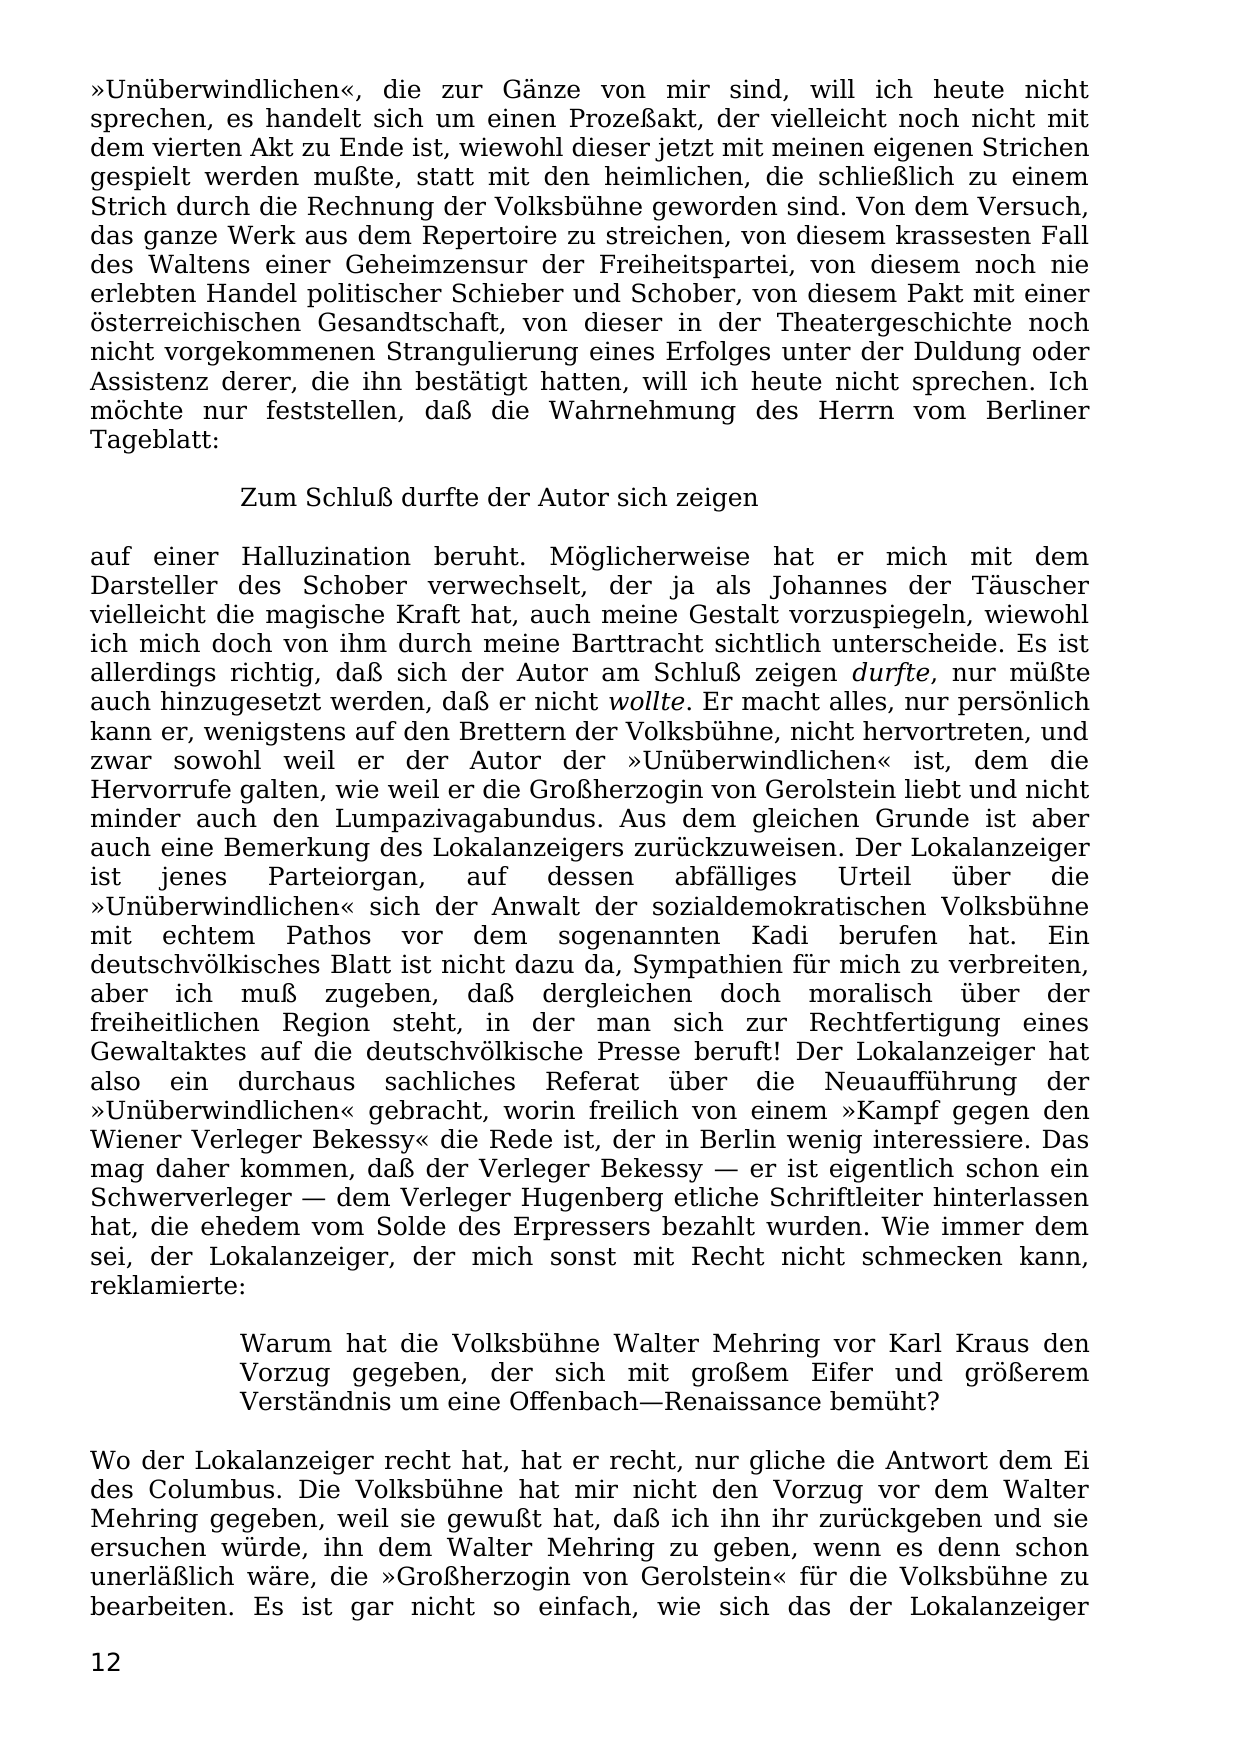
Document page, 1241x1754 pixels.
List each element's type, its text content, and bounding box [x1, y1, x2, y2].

text Wo der Lokalanzeiger recht hat, hat er recht, nur gliche die Antwort dem Ei des Columbus. Die Volksbühne hat mir nicht den Vorzug vor dem Walter Mehring gegeben, weil sie gewußt hat, daß ich ihn ihr zurückgeben und sie ersuchen würde, ihn dem Walter Mehring zu geben, wenn es denn schon unerläßlich wäre, die »Großherzogin von Gerolstein« für die Volksbühne zu bearbeiten. Es ist gar nicht so einfach, wie sich das der Lokalanzeiger [90, 1446, 1091, 1621]
text Warum hat die Volksbühne Walter Mehring vor Karl Kraus den Vorzug gegeben, der sich mit großem Eifer und größerem Verständnis um eine Offenbach—Renaissance bemüht? [240, 1329, 1091, 1417]
text Zum Schluß durfte der Autor sich zeigen [240, 483, 1091, 512]
text auf einer Halluzination beruht. Möglicherweise hat er mich mit dem Darsteller des Schober verwechselt, der ja als Johannes der Täuscher vielleicht die magische Kraft hat, auch meine Gestalt vorzuspiegeln, wiewohl ich mich doch von ihm durch meine Barttracht sichtlich unterscheide. Es ist allerdings richtig, daß sich der Autor am Schluß zeigen durfte, nur müßte auch hinzugesetzt werden, daß er nicht wollte. Er macht alles, nur persönlich kann er, wenigstens auf den Brettern der Volksbühne, nicht hervortreten, und zwar sowohl weil er der Autor der »Unüberwindlichen« ist, dem die Hervorrufe galten, wie weil er die Großherzogin von Gerolstein liebt und nicht minder auch den Lumpazivagabundus. Aus dem gleichen Grunde ist aber auch eine Bemerkung des Lokalanzeigers zurückzuweisen. Der Lokalanzeiger ist jenes Parteiorgan, auf dessen abfälliges Urteil über die »Unüberwindlichen« sich der Anwalt der sozialdemokratischen Volksbühne mit echtem Pathos vor dem sogenannten Kadi berufen hat. Ein deutschvölkisches Blatt ist nicht dazu da, Sympathien für mich zu verbreiten, aber ich muß zugeben, daß dergleichen doch moralisch über der freiheitlichen Region steht, in der man sich zur Rechtfertigung eines Gewaltaktes auf die deutschvölkische Presse beruft! Der Lokalanzeiger hat also ein durchaus sachliches Referat über die Neuaufführung der »Unüberwindlichen« gebracht, worin freilich von einem »Kampf gegen den Wiener Verleger Bekessy« die Rede ist, der in Berlin wenig interessiere. Das mag daher kommen, daß der Verleger Bekessy — er ist eigentlich schon ein Schwerverleger — dem Verleger Hugenberg etliche Schriftleiter hinterlassen hat, die ehedem vom Solde des Erpressers bezahlt wurden. Wie immer dem sei, der Lokalanzeiger, der mich sonst mit Recht nicht schmecken kann, reklamierte: [90, 542, 1091, 1300]
text »Unüberwindlichen«, die zur Gänze von mir sind, will ich heute nicht sprechen, es handelt sich um einen Prozeßakt, der vielleicht noch nicht mit dem vierten Akt zu Ende ist, wiewohl dieser jetzt mit meinen eigenen Strichen gespielt werden mußte, statt mit den heimlichen, die schließlich zu einem Strich durch die Rechnung der Volksbühne geworden sind. Von dem Versuch, das ganze Werk aus dem Repertoire zu streichen, von diesem krassesten Fall des Waltens einer Geheimzensur der Freiheitspartei, von diesem noch nie erlebten Handel politischer Schieber und Schober, von diesem Pakt mit einer österreichischen Gesandtschaft, von dieser in der Theatergeschichte noch nicht vorgekommenen Strangulierung eines Erfolges unter der Duldung oder Assistenz derer, die ihn bestätigt hatten, will ich heute nicht sprechen. Ich möchte nur feststellen, daß die Wahrnehmung des Herrn vom Berliner Tageblatt: [90, 75, 1091, 454]
